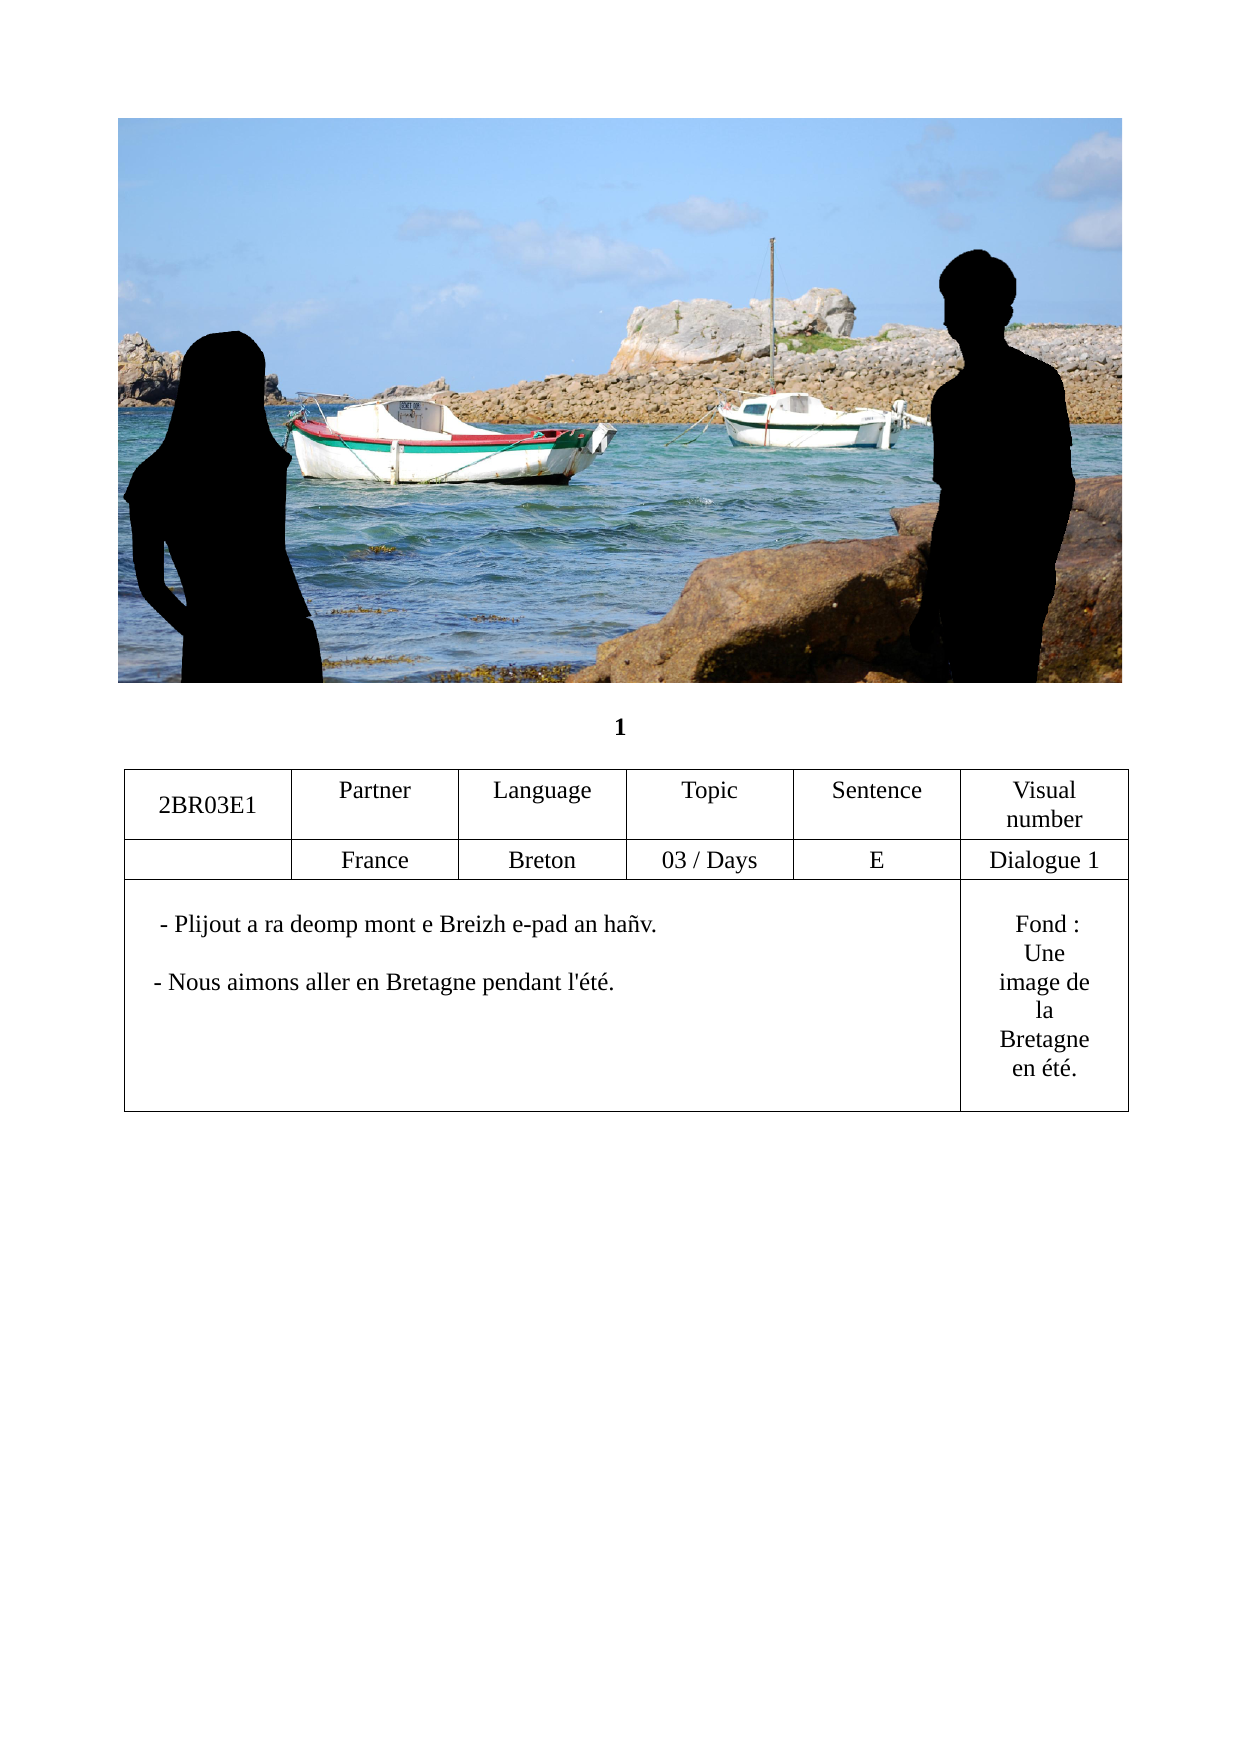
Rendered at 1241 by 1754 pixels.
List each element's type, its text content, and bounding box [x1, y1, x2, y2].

table_header Sentence [794, 770, 960, 838]
table_cell - Plijout a ra deomp mont e Breizh e-pad an hañv. - Nous aimons aller en Bretagne pendant l'été. [125, 880, 960, 1111]
table_header Visual number [961, 770, 1128, 838]
table_cell [125, 840, 291, 879]
table_cell Fond : Une image de la Bretagne en été. [961, 880, 1128, 1111]
table_header 2BR03E1 [125, 770, 291, 838]
table_cell E [794, 840, 960, 879]
table_header Language [459, 770, 626, 838]
table_cell 03 / Days [627, 840, 793, 879]
picture [118, 118, 1123, 683]
table_cell Dialogue 1 [961, 840, 1128, 879]
table_cell France [292, 840, 458, 879]
table_header Topic [627, 770, 793, 838]
text 1 [118, 712, 1122, 740]
table_header Partner [292, 770, 458, 838]
table_cell Breton [459, 840, 626, 879]
